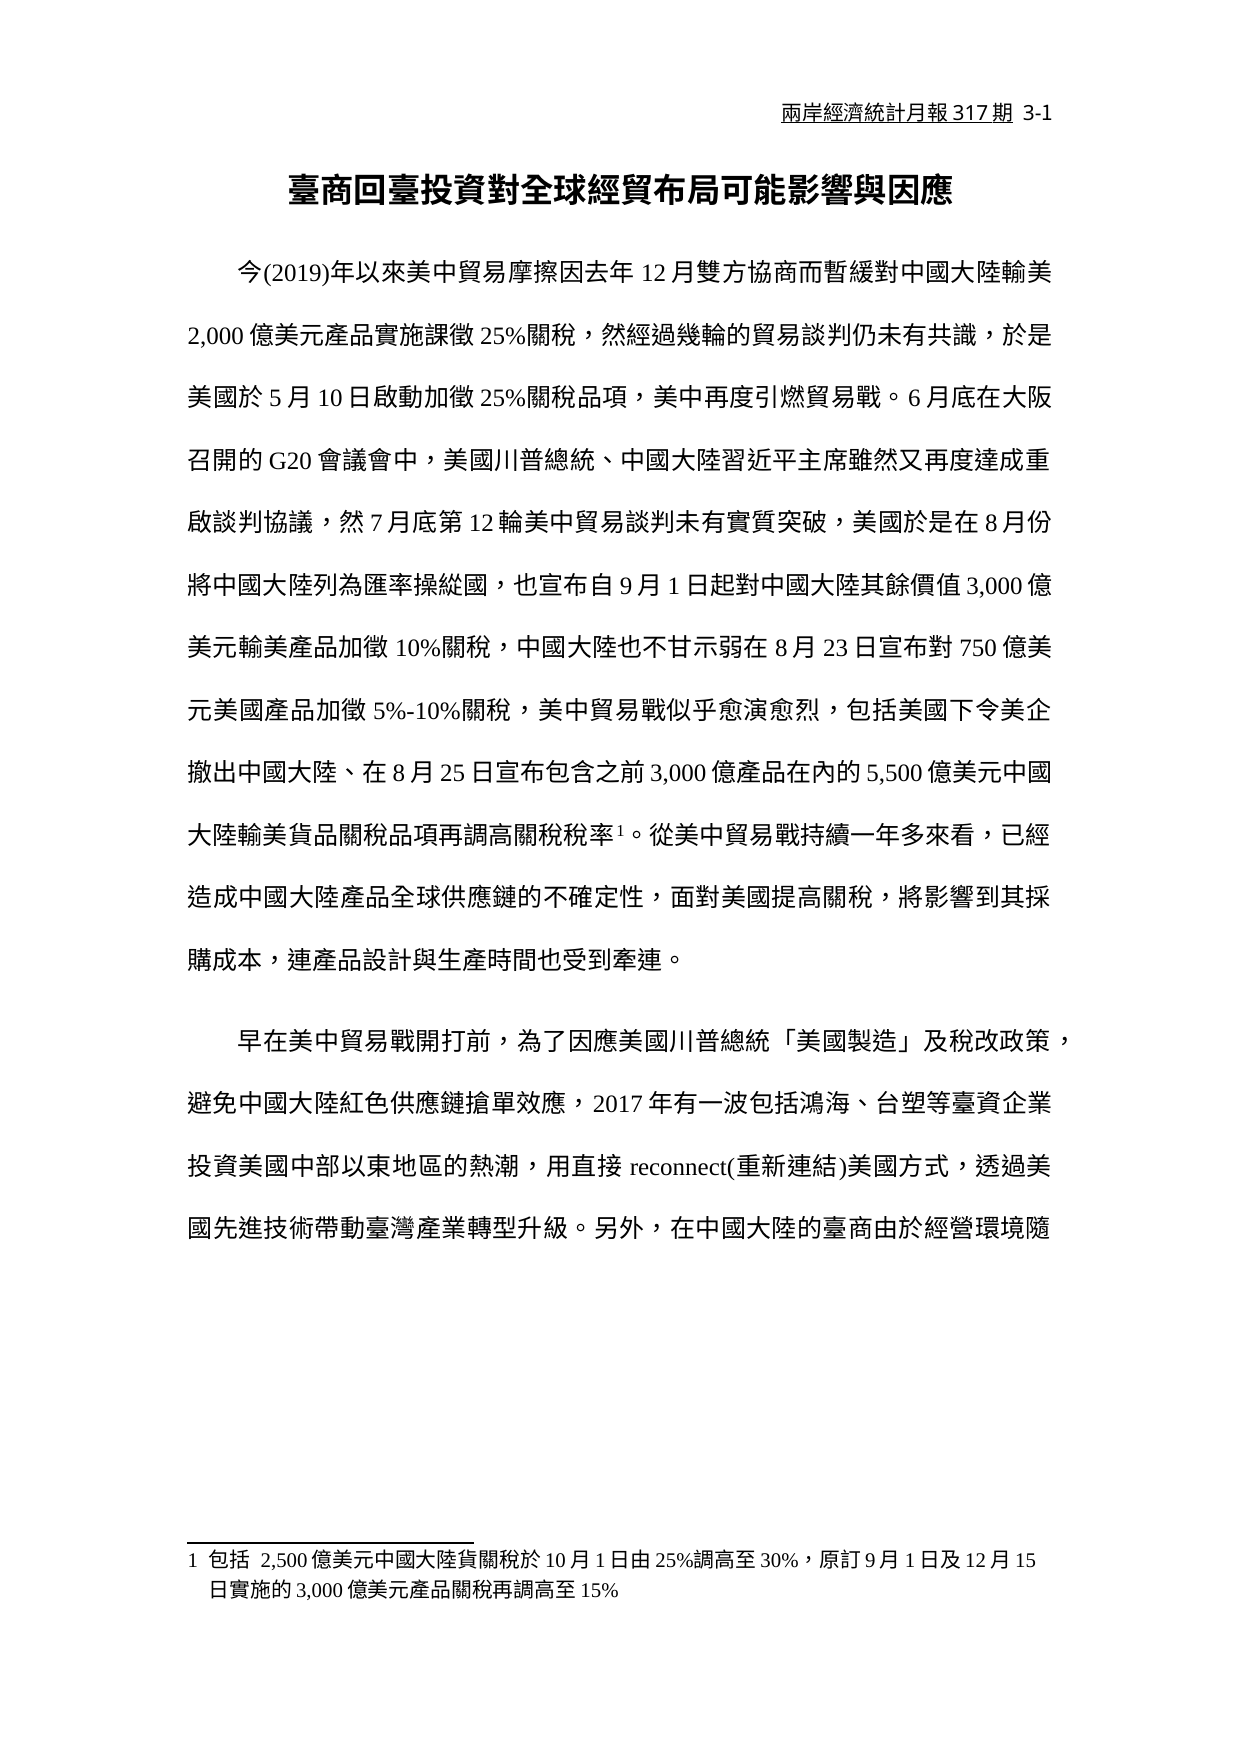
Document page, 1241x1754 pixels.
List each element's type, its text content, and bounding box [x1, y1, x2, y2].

text 早在美中貿易戰開打前，為了因應美國川普總統「美國製造」及稅改政策，避免中國大陸紅色供應鏈搶單效應，2017年有一波包括鴻海、台塑等臺資企業投資美國中部以東地區的熱潮，用直接reconnect(重新連結)美國方式，透過美國先進技術帶動臺灣產業轉型升級。另外，在中國大陸的臺商由於經營環境隨著成本優勢逐漸喪失而趨於惡化，加上美中貿易衝突無法在短期內結束，且9月及12月份啟動的關稅清單包括遊戲主機、相機、Apple Watch、筆電及手機等消費性電子在內，讓臺商不得不重新思考企業生產基地布局。雖然美中雙方將於10月初在華盛頓進行第13輪貿易協商，但從雙方角力互不退讓之勢看來，和解之路仍將遙遙無期。 [187, 998, 1053, 1248]
text 包括 2,500億美元中國大陸貨關稅於10月1日由25%調高至30%，原訂9月1日及12月15日實施的3,000億美元產品關稅再調高至15% [187, 1543, 1053, 1604]
text 今(2019)年以來美中貿易摩擦因去年12月雙方協商而暫緩對中國大陸輸美2,000億美元產品實施課徵25%關稅，然經過幾輪的貿易談判仍未有共識，於是美國於5月10日啟動加徵25%關稅品項，美中再度引燃貿易戰。6月底在大阪召開的G20會議會中，美國川普總統、中國大陸習近平主席雖然又再度達成重啟談判協議，然7月底第12輪美中貿易談判未有實質突破，美國於是在8月份將中國大陸列為匯率操緃國，也宣布自9月1日起對中國大陸其餘價值3,000億美元輸美產品加徵10%關稅，中國大陸也不甘示弱在8月23日宣布對750億美元美國產品加徵5%-10%關稅，美中貿易戰似乎愈演愈烈，包括美國下令美企撤出中國大陸、在8月25日宣布包含之前3,000億產品在內的5,500億美元中國大陸輸美貨品關稅品項再調高關稅稅率。從美中貿易戰持續一年多來看，已經造成中國大陸產品全球供應鏈的不確定性，面對美國提高關稅，將影響到其採購成本，連產品設計與生產時間也受到牽連。 [187, 229, 1053, 979]
text 臺商回臺投資對全球經貿布局可能影響與因應 [187, 169, 1053, 210]
